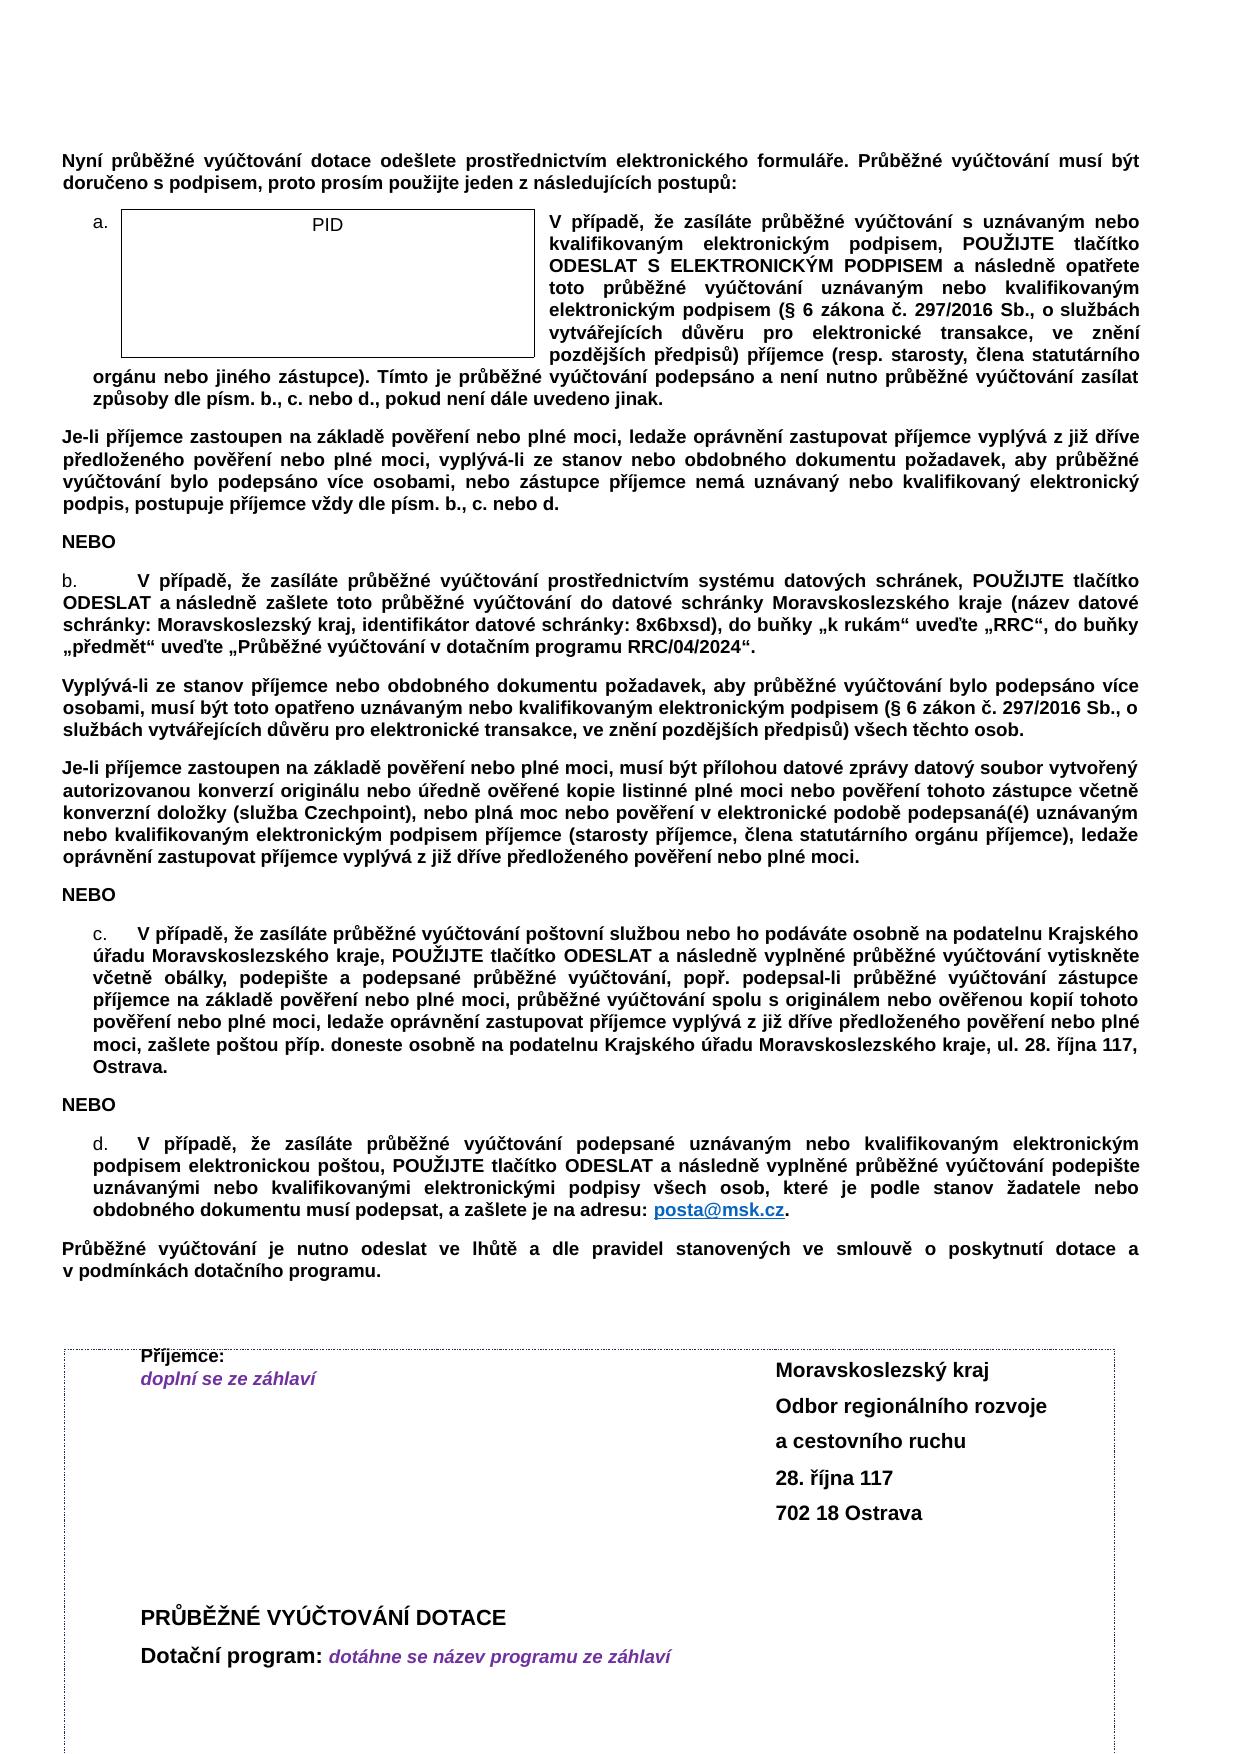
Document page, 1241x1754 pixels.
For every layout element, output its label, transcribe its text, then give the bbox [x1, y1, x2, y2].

table_cell [764, 1593, 1074, 1691]
text Nyní průběžné vyúčtování dotace odešlete prostřednictvím elektronického formuláře. Průběžné vyúčtování musí být doručeno s podpisem, proto prosím použijte jeden z následujících postupů: [62, 150, 1140, 194]
text Je-li příjemce zastoupen na základě pověření nebo plné moci, musí být přílohou datové zprávy datový soubor vytvořený autorizovanou konverzí originálu nebo úředně ověřené kopie listinné plné moci nebo pověření tohoto zástupce včetně konverzní doložky (služba Czechpoint), nebo plná moc nebo pověření v elektronické podobě podepsaná(é) uznávaným nebo kvalifikovaným elektronickým podpisem příjemce (starosty příjemce, člena statutárního orgánu příjemce), ledaže oprávnění zastupovat příjemce vyplývá z již dříve předloženého pověření nebo plné moci. [62, 757, 1140, 867]
text Je-li příjemce zastoupen na základě pověření nebo plné moci, ledaže oprávnění zastupovat příjemce vyplývá z již dříve předloženého pověření nebo plné moci, vyplývá-li ze stanov nebo obdobného dokumentu požadavek, aby průběžné vyúčtování bylo podepsáno více osobami, nebo zástupce příjemce nemá uznávaný nebo kvalifikovaný elektronický podpis, postupuje příjemce vždy dle písm. b., c. nebo d. [62, 426, 1140, 514]
table_cell PRŮBĚŽNÉ VYÚČTOVÁNÍ DOTACE Dotační program: dotáhne se název programu ze záhlaví [129, 1593, 764, 1691]
text NEBO [62, 531, 1140, 553]
table_header Moravskoslezský kraj Odbor regionálního rozvoje a cestovního ruchu 28. října 117 702 18 Ostrava [764, 1345, 1074, 1592]
text Průběžné vyúčtování je nutno odeslat ve lhůtě a dle pravidel stanovených ve smlouvě o poskytnutí dotace a v podmínkách dotačního programu. [62, 1237, 1140, 1281]
text Vyplývá-li ze stanov příjemce nebo obdobného dokumentu požadavek, aby průběžné vyúčtování bylo podepsáno více osobami, musí být toto opatřeno uznávaným nebo kvalifikovaným elektronickým podpisem (§ 6 zákon č. 297/2016 Sb., o službách vytvářejících důvěru pro elektronické transakce, ve znění pozdějších předpisů) všech těchto osob. [62, 674, 1140, 740]
list V případě, že zasíláte průběžné vyúčtování prostřednictvím systému datových schránek, POUŽIJTE tlačítko ODESLAT a následně zašlete toto průběžné vyúčtování do datové schránky Moravskoslezského kraje (název datové schránky: Moravskoslezský kraj, identifikátor datové schránky: 8x6bxsd), do buňky „k rukám“ uveďte „RRC“, do buňky „předmět“ uveďte „Průběžné vyúčtování v dotačním programu RRC/04/2024“. [62, 569, 1140, 658]
text NEBO [62, 884, 1140, 906]
list V případě, že zasíláte průběžné vyúčtování s uznávaným nebo kvalifikovaným elektronickým podpisem, POUŽIJTE tlačítko ODESLAT S ELEKTRONICKÝM PODPISEM a následně opatřete toto průběžné vyúčtování uznávaným nebo kvalifikovaným elektronickým podpisem (§ 6 zákona č. 297/2016 Sb., o službách vytvářejících důvěru pro elektronické transakce, ve znění pozdějších předpisů) příjemce (resp. starosty, člena statutárního orgánu nebo jiného zástupce). Tímto je průběžné vyúčtování podepsáno a není nutno průběžné vyúčtování zasílat způsoby dle písm. b., c. nebo d., pokud není dále uvedeno jinak. [93, 211, 1140, 409]
list V případě, že zasíláte průběžné vyúčtování podepsané uznávaným nebo kvalifikovaným elektronickým podpisem elektronickou poštou, POUŽIJTE tlačítko ODESLAT a následně vyplněné průběžné vyúčtování podepište uznávanými nebo kvalifikovanými elektronickými podpisy všech osob, které je podle stanov žadatele nebo obdobného dokumentu musí podepsat, a zašlete je na adresu: posta@msk.cz. [93, 1132, 1140, 1221]
table_header PID [122, 210, 534, 357]
table_cell [129, 1691, 764, 1754]
text NEBO [62, 1094, 1140, 1116]
list V případě, že zasíláte průběžné vyúčtování poštovní službou nebo ho podáváte osobně na podatelnu Krajského úřadu Moravskoslezského kraje, POUŽIJTE tlačítko ODESLAT a následně vyplněné průběžné vyúčtování vytiskněte včetně obálky, podepište a podepsané průběžné vyúčtování, popř. podepsal-li průběžné vyúčtování zástupce příjemce na základě pověření nebo plné moci, průběžné vyúčtování spolu s originálem nebo ověřenou kopií tohoto pověření nebo plné moci, ledaže oprávnění zastupovat příjemce vyplývá z již dříve předloženého pověření nebo plné moci, zašlete poštou příp. doneste osobně na podatelnu Krajského úřadu Moravskoslezského kraje, ul. 28. října 117, Ostrava. [93, 923, 1140, 1077]
table_cell [764, 1691, 1074, 1754]
table_header Příjemce: doplní se ze záhlaví [129, 1345, 764, 1592]
